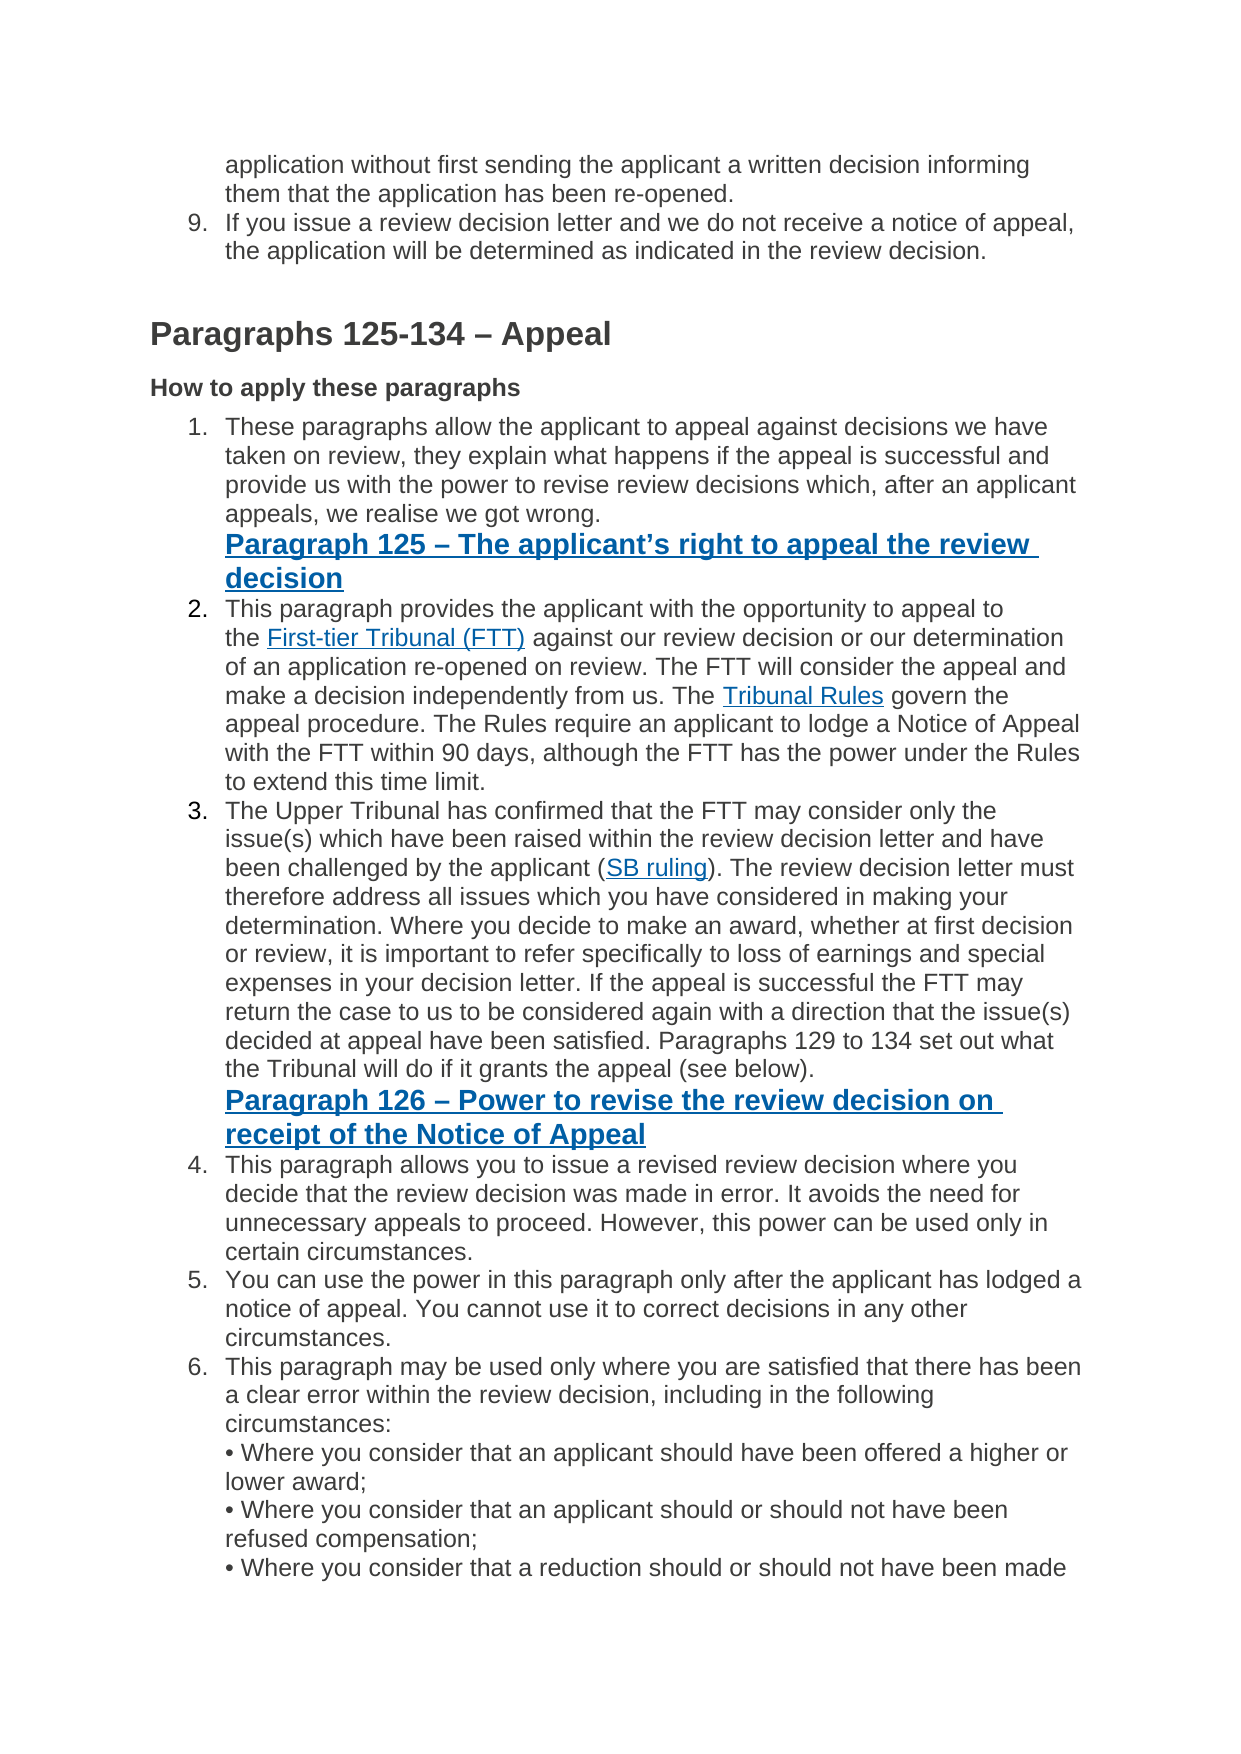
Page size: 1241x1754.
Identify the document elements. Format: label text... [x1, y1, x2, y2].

list This paragraph allows you to issue a revised review decision where you decide that the review decision was made in error. It avoids the need for unnecessary appeals to proceed. However, this power can be used only in certain circumstances. [187, 1150, 1090, 1265]
subtitle Paragraph 125 – The applicant’s right to appeal the review decision [225, 527, 1090, 594]
list application without first sending the applicant a written decision informing them that the application has been re-opened. [187, 150, 1090, 207]
list This paragraph provides the applicant with the opportunity to appeal to the First-tier Tribunal (FTT) against our review decision or our determination of an application re-opened on review. The FTT will consider the appeal and make a decision independently from us. The Tribunal Rules govern the appeal procedure. The Rules require an applicant to lodge a Notice of Appeal with the FTT within 90 days, although the FTT has the power under the Rules to extend this time limit. [187, 594, 1090, 796]
subtitle Paragraph 126 – Power to revise the review decision on receipt of the Notice of Appeal [225, 1083, 1090, 1150]
text • Where you consider that an applicant should have been offered a higher or lower award; • Where you consider that an applicant should or should not have been refused compensation; • Where you consider that a reduction should or should not have been made [225, 1438, 1090, 1581]
list This paragraph may be used only where you are satisfied that there has been a clear error within the review decision, including in the following circumstances: [187, 1351, 1090, 1438]
text Paragraphs 125-134 – Appeal [150, 275, 1090, 352]
list The Upper Tribunal has confirmed that the FTT may consider only the issue(s) which have been raised within the review decision letter and have been challenged by the applicant (SB ruling). The review decision letter must therefore address all issues which you have considered in making your determination. Where you decide to make an award, whether at first decision or review, it is important to refer specifically to loss of earnings and special expenses in your decision letter. If the appeal is successful the FTT may return the case to us to be considered again with a direction that the issue(s) decided at appeal have been satisfied. Paragraphs 129 to 134 set out what the Tribunal will do if it grants the appeal (see below). [187, 796, 1090, 1083]
list If you issue a review decision letter and we do not receive a notice of appeal, the application will be determined as indicated in the review decision. [187, 207, 1090, 265]
subtitle How to apply these paragraphs [150, 373, 1090, 402]
list These paragraphs allow the applicant to appeal against decisions we have taken on review, they explain what happens if the appeal is successful and provide us with the power to revise review decisions which, after an applicant appeals, we realise we got wrong. [187, 412, 1090, 527]
list You can use the power in this paragraph only after the applicant has lodged a notice of appeal. You cannot use it to correct decisions in any other circumstances. [187, 1265, 1090, 1351]
